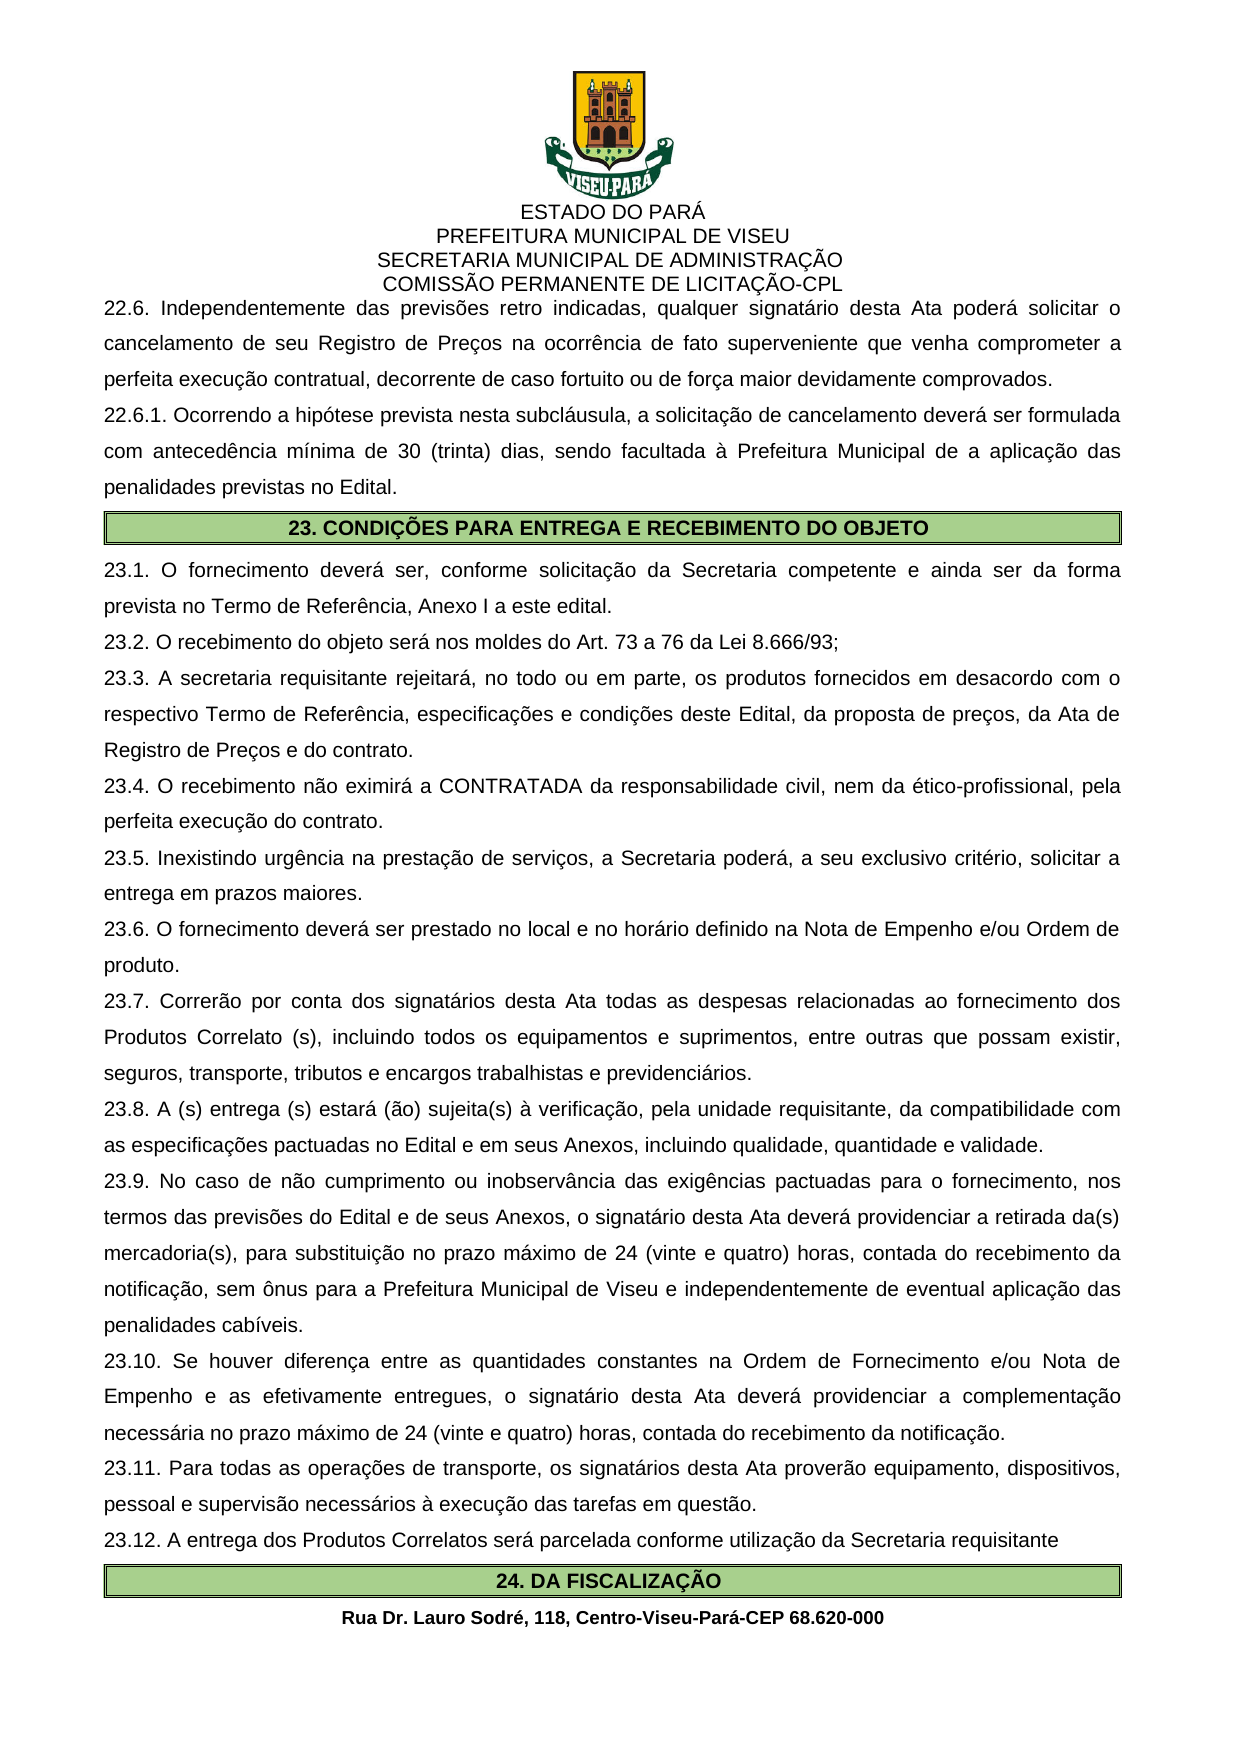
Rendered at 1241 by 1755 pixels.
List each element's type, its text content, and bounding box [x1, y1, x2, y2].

text 23.3. A secretaria requisitante rejeitará, no todo ou em parte, os produtos fornecidos em desacordo com o respectivo Termo de Referência, especificações e condições deste Edital, da proposta de preços, da Ata de Registro de Preços e do contrato. [103, 666, 1122, 761]
text 23.7. Correrão por conta dos signatários desta Ata todas as despesas relacionadas ao fornecimento dos Produtos Correlato (s), incluindo todos os equipamentos e suprimentos, entre outras que possam existir, seguros, transporte, tributos e encargos trabalhistas e previdenciários. [103, 989, 1122, 1085]
text 23.6. O fornecimento deverá ser prestado no local e no horário definido na Nota de Empenho e/ou Ordem de produto. [103, 917, 1122, 977]
text 23.4. O recebimento não eximirá a CONTRATADA da responsabilidade civil, nem da ético-profissional, pela perfeita execução do contrato. [103, 773, 1122, 833]
text 23.1. O fornecimento deverá ser, conforme solicitação da Secretaria competente e ainda ser da forma prevista no Termo de Referência, Anexo I a este edital. [103, 558, 1122, 618]
text 24. DA FISCALIZAÇÃO [107, 1567, 1119, 1595]
text 23.2. O recebimento do objeto será nos moldes do Art. 73 a 76 da Lei 8.666/93; [103, 630, 1122, 654]
text 23.10. Se houver diferença entre as quantidades constantes na Ordem de Fornecimento e/ou Nota de Empenho e as efetivamente entregues, o signatário desta Ata deverá providenciar a complementação necessária no prazo máximo de 24 (vinte e quatro) horas, contada do recebimento da notificação. [103, 1348, 1122, 1444]
text 23.11. Para todas as operações de transporte, os signatários desta Ata proverão equipamento, dispositivos, pessoal e supervisão necessários à execução das tarefas em questão. [103, 1456, 1122, 1516]
text 22.6.1. Ocorrendo a hipótese prevista nesta subcláusula, a solicitação de cancelamento deverá ser formulada com antecedência mínima de 30 (trinta) dias, sendo facultada à Prefeitura Municipal de a aplicação das penalidades previstas no Edital. [103, 403, 1122, 499]
text 23.8. A (s) entrega (s) estará (ão) sujeita(s) à verificação, pela unidade requisitante, da compatibilidade com as especificações pactuadas no Edital e em seus Anexos, incluindo qualidade, quantidade e validade. [103, 1097, 1122, 1157]
text 22.6. Independentemente das previsões retro indicadas, qualquer signatário desta Ata poderá solicitar o cancelamento de seu Registro de Preços na ocorrência de fato superveniente que venha comprometer a perfeita execução contratual, decorrente de caso fortuito ou de força maior devidamente comprovados. [103, 295, 1122, 391]
text 23.9. No caso de não cumprimento ou inobservância das exigências pactuadas para o fornecimento, nos termos das previsões do Edital e de seus Anexos, o signatário desta Ata deverá providenciar a retirada da(s) mercadoria(s), para substituição no prazo máximo de 24 (vinte e quatro) horas, contada do recebimento da notificação, sem ônus para a Prefeitura Municipal de Viseu e independentemente de eventual aplicação das penalidades cabíveis. [103, 1169, 1122, 1336]
text 23.5. Inexistindo urgência na prestação de serviços, a Secretaria poderá, a seu exclusivo critério, solicitar a entrega em prazos maiores. [103, 845, 1122, 905]
text 23. CONDIÇÕES PARA ENTREGA E RECEBIMENTO DO OBJETO [107, 514, 1119, 542]
text 23.12. A entrega dos Produtos Correlatos será parcelada conforme utilização da Secretaria requisitante [103, 1528, 1122, 1552]
